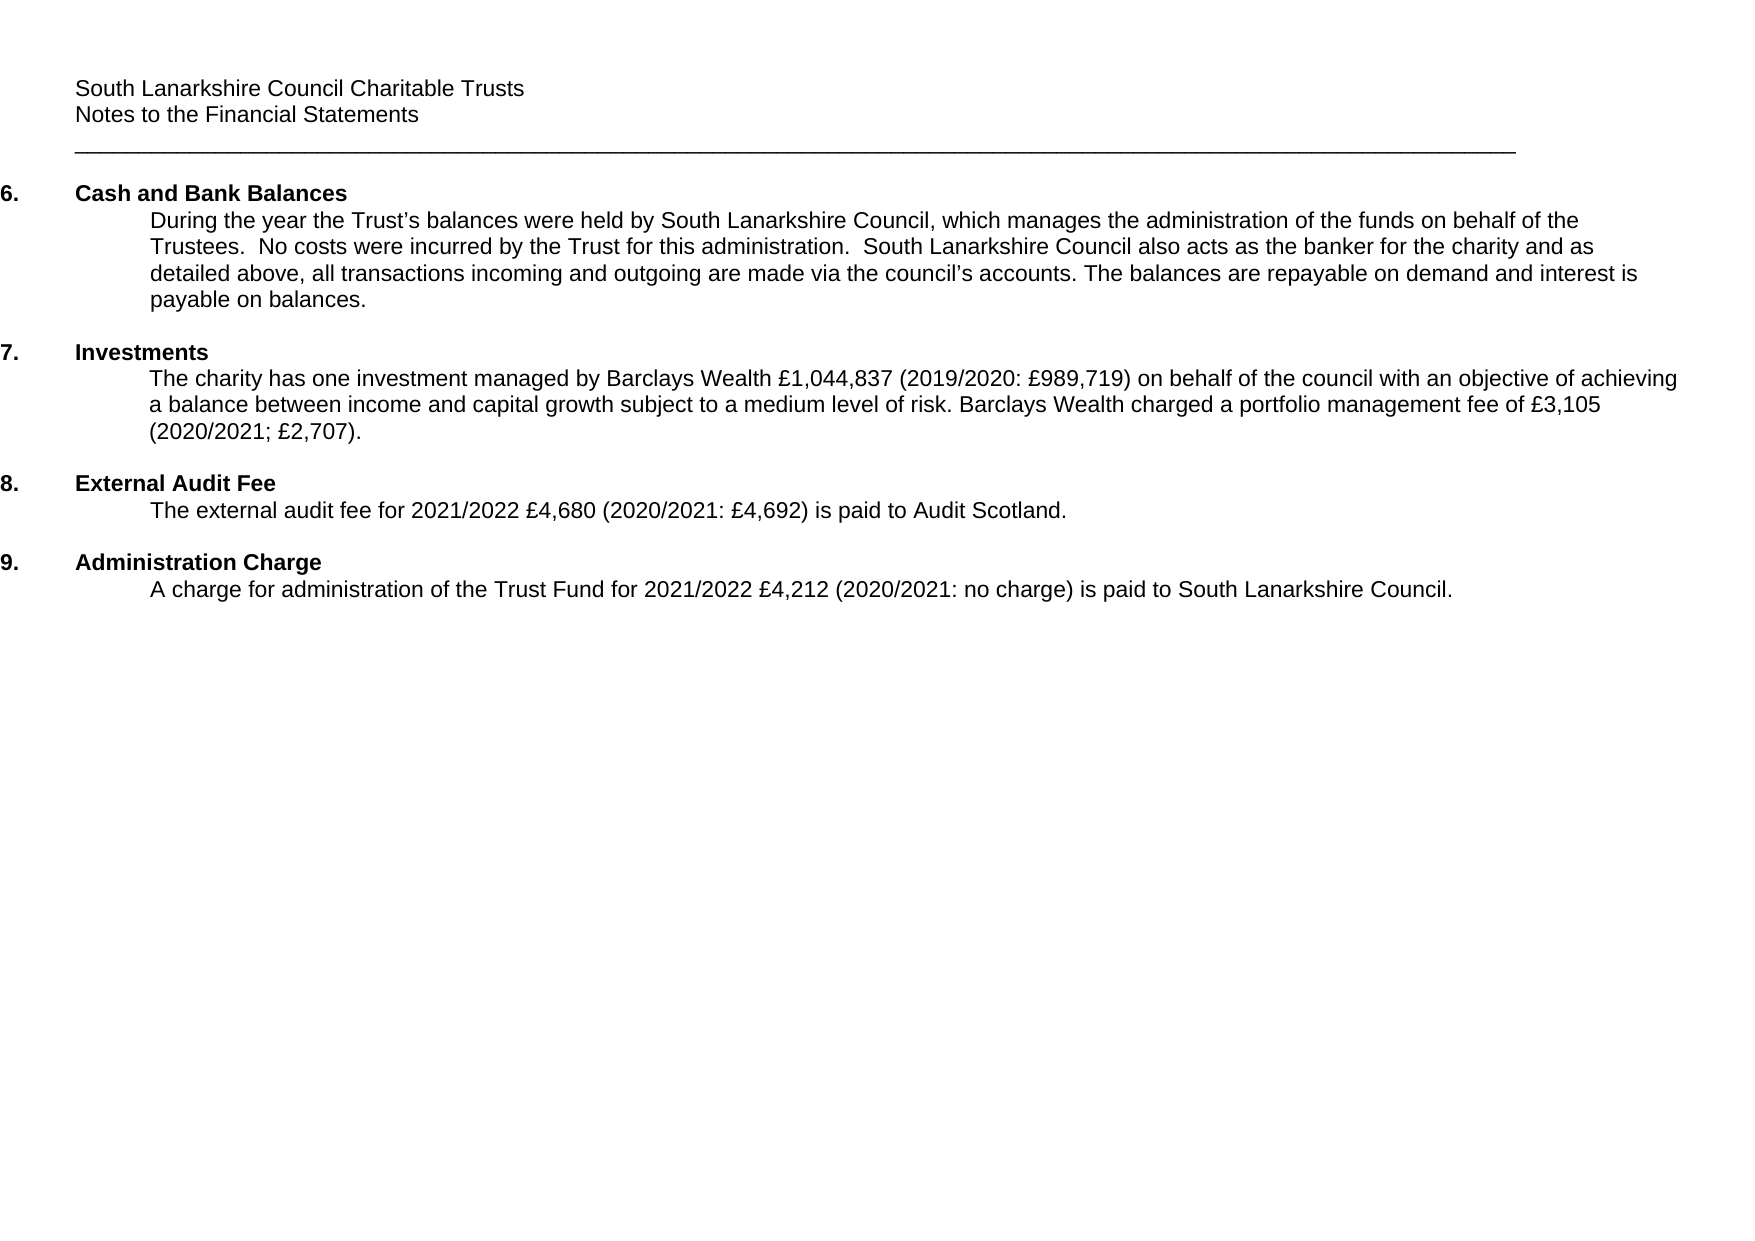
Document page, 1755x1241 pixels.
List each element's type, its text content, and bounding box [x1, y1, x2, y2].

list A charge for administration of the Trust Fund for 2021/2022 £4,212 (2020/2021: no charge) is paid to South Lanarkshire Council. [150, 576, 1679, 602]
text _________________________________________________________________________________________________________________ [75, 128, 1679, 154]
list External Audit Fee [0, 470, 1679, 497]
list Administration Charge [0, 549, 1679, 576]
text The charity has one investment managed by Barclays Wealth £1,044,837 (2019/2020: £989,719) on behalf of the council with an objective of achieving a balance between income and capital growth subject to a medium level of risk. Barclays Wealth charged a portfolio management fee of £3,105 (2020/2021; £2,707). [149, 365, 1679, 470]
list During the year the Trust’s balances were held by South Lanarkshire Council, which manages the administration of the funds on behalf of the Trustees. No costs were incurred by the Trust for this administration. South Lanarkshire Council also acts as the banker for the charity and as detailed above, all transactions incoming and outgoing are made via the council’s accounts. The balances are repayable on demand and interest is payable on balances. [150, 207, 1679, 312]
list Cash and Bank Balances [0, 180, 1679, 207]
list Investments [0, 338, 1679, 365]
text South Lanarkshire Council Charitable Trusts [75, 75, 1679, 101]
text Notes to the Financial Statements [75, 101, 1679, 128]
text The external audit fee for 2021/2022 £4,680 (2020/2021: £4,692) is paid to Audit Scotland. [150, 497, 1679, 523]
